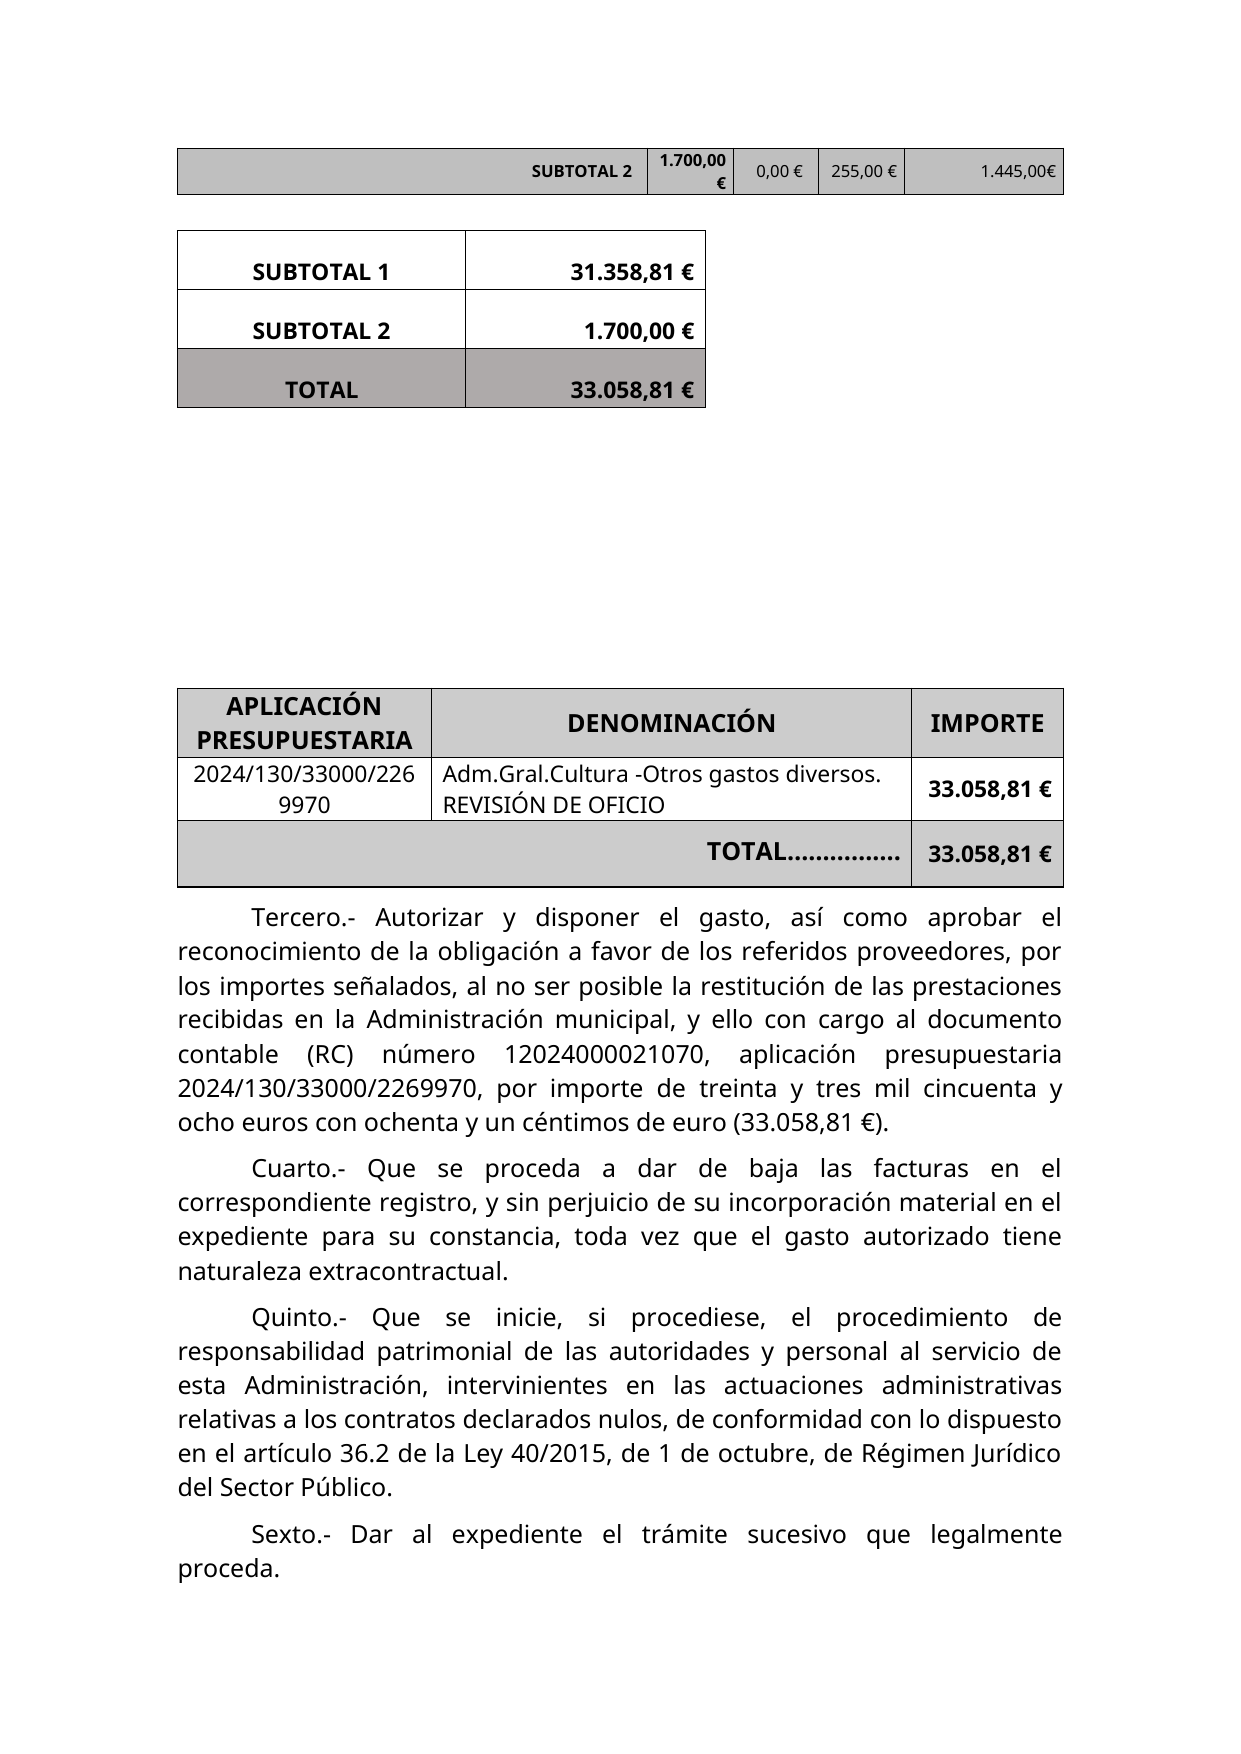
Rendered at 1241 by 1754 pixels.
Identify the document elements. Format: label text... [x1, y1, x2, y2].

table_header IMPORTE [912, 689, 1063, 757]
table_cell 33.058,81 € [912, 821, 1063, 886]
table_header APLICACIÓN PRESUPUESTARIA [178, 689, 431, 757]
table_cell 1.700,00 € [648, 149, 733, 194]
table_cell 0,00 € [734, 149, 818, 194]
table_cell 1.445,00€ [905, 149, 1063, 194]
table_cell 1.700,00 € [466, 290, 705, 348]
table_cell 33.058,81 € [466, 349, 705, 407]
text Tercero.- Autorizar y disponer el gasto, así como aprobar el reconocimiento de la obligación a favor de los referidos proveedores, por los importes señalados, al no ser posible la restitución de las prestaciones recibidas en la Administración municipal, y ello con cargo al documento contable (RC) número 12024000021070, aplicación presupuestaria 2024/130/33000/2269970, por importe de treinta y tres mil cincuenta y ocho euros con ochenta y un céntimos de euro (33.058,81 €). [177, 900, 1063, 1138]
table_cell 2024/130/33000/2269970 [178, 758, 431, 820]
text Quinto.- Que se inicie, si procediese, el procedimiento de responsabilidad patrimonial de las autoridades y personal al servicio de esta Administración, intervinientes en las actuaciones administrativas relativas a los contratos declarados nulos, de conformidad con lo dispuesto en el artículo 36.2 de la Ley 40/2015, de 1 de octubre, de Régimen Jurídico del Sector Público. [177, 1300, 1063, 1504]
table_cell TOTAL [178, 349, 465, 407]
table_header SUBTOTAL 1 [178, 231, 465, 289]
table_cell TOTAL……………. [178, 821, 911, 886]
text Sexto.- Dar al expediente el trámite sucesivo que legalmente proceda. [177, 1517, 1063, 1585]
table_header 31.358,81 € [466, 231, 705, 289]
table_cell SUBTOTAL 2 [178, 290, 465, 348]
table_cell Adm.Gral.Cultura -Otros gastos diversos. REVISIÓN DE OFICIO [432, 758, 911, 820]
table_cell SUBTOTAL 2 [178, 149, 647, 194]
text Cuarto.- Que se proceda a dar de baja las facturas en el correspondiente registro, y sin perjuicio de su incorporación material en el expediente para su constancia, toda vez que el gasto autorizado tiene naturaleza extracontractual. [177, 1151, 1063, 1287]
table_cell 255,00 € [819, 149, 904, 194]
table_header DENOMINACIÓN [432, 689, 911, 757]
table_cell 33.058,81 € [912, 758, 1063, 820]
